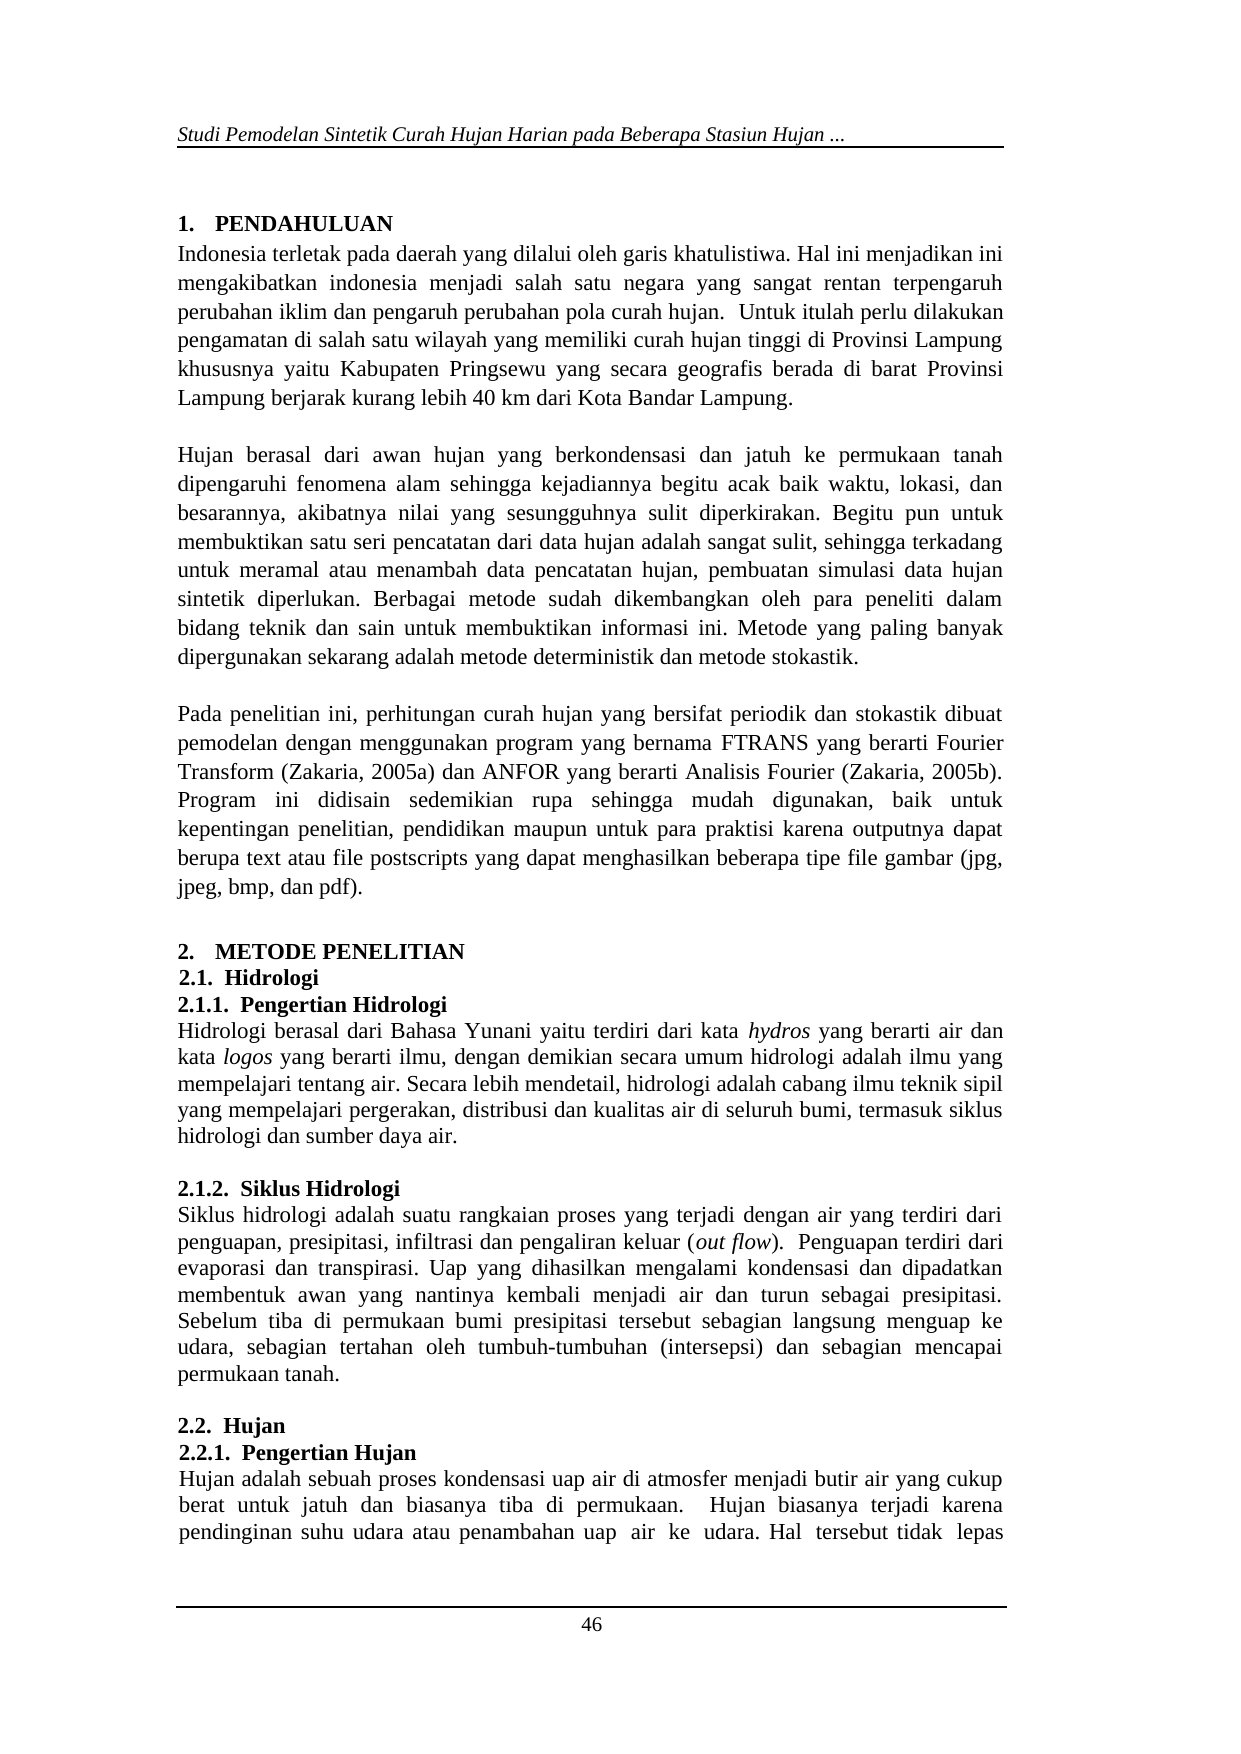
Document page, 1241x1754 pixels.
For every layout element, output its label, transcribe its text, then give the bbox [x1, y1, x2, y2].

text Hidrologi berasal dari Bahasa Yunani yaitu terdiri dari kata hydros yang berarti air dan kata logos yang berarti ilmu, dengan demikian secara umum hidrologi adalah ilmu yang mempelajari tentang air. Secara lebih mendetail, hidrologi adalah cabang ilmu teknik sipil yang mempelajari pergerakan, distribusi dan kualitas air di seluruh bumi, termasuk siklus hidrologi dan sumber daya air. [177, 1017, 1004, 1149]
text 2.1.2. Siklus Hidrologi [177, 1175, 1004, 1202]
list Hujan adalah sebuah proses kondensasi uap air di atmosfer menjadi butir air yang cukup berat untuk jatuh dan biasanya tiba di permukaan. Hujan biasanya terjadi karena pendinginan suhu udara atau penambahan uap air ke udara. Hal tersebut tidak lepas [179, 1465, 1004, 1544]
list 2.2. Hujan [177, 1412, 1004, 1439]
text Siklus hidrologi adalah suatu rangkaian proses yang terjadi dengan air yang terdiri dari penguapan, presipitasi, infiltrasi dan pengaliran keluar (out flow). Penguapan terdiri dari evaporasi dan transpirasi. Uap yang dihasilkan mengalami kondensasi dan dipadatkan membentuk awan yang nantinya kembali menjadi air dan turun sebagai presipitasi. Sebelum tiba di permukaan bumi presipitasi tersebut sebagian langsung menguap ke udara, sebagian tertahan oleh tumbuh-tumbuhan (intersepsi) dan sebagian mencapai permukaan tanah. [177, 1202, 1004, 1386]
list METODE PENELITIAN [177, 938, 1004, 964]
list 2.1.1. Pengertian Hidrologi [177, 991, 1004, 1017]
list 2.1. Hidrologi [179, 964, 1004, 991]
text Indonesia terletak pada daerah yang dilalui oleh garis khatulistiwa. Hal ini menjadikan ini mengakibatkan indonesia menjadi salah satu negara yang sangat rentan terpengaruh perubahan iklim dan pengaruh perubahan pola curah hujan. Untuk itulah perlu dilakukan pengamatan di salah satu wilayah yang memiliki curah hujan tinggi di Provinsi Lampung khususnya yaitu Kabupaten Pringsewu yang secara geografis berada di barat Provinsi Lampung berjarak kurang lebih 40 km dari Kota Bandar Lampung. [177, 236, 1004, 410]
text Pada penelitian ini, perhitungan curah hujan yang bersifat periodik dan stokastik dibuat pemodelan dengan menggunakan program yang bernama FTRANS yang berarti Fourier Transform (Zakaria, 2005a) dan ANFOR yang berarti Analisis Fourier (Zakaria, 2005b). Program ini didisain sedemikian rupa sehingga mudah digunakan, baik untuk kepentingan penelitian, pendidikan maupun untuk para praktisi karena outputnya dapat berupa text atau file postscripts yang dapat menghasilkan beberapa tipe file gambar (jpg, jpeg, bmp, dan pdf). [177, 682, 1004, 899]
title PENDAHULUAN [177, 209, 1004, 236]
text Hujan berasal dari awan hujan yang berkondensasi dan jatuh ke permukaan tanah dipengaruhi fenomena alam sehingga kejadiannya begitu acak baik waktu, lokasi, dan besarannya, akibatnya nilai yang sesungguhnya sulit diperkirakan. Begitu pun untuk membuktikan satu seri pencatatan dari data hujan adalah sangat sulit, sehingga terkadang untuk meramal atau menambah data pencatatan hujan, pembuatan simulasi data hujan sintetik diperlukan. Berbagai metode sudah dikembangkan oleh para peneliti dalam bidang teknik dan sain untuk membuktikan informasi ini. Metode yang paling banyak dipergunakan sekarang adalah metode deterministik dan metode stokastik. [177, 423, 1004, 669]
list 2.2.1. Pengertian Hujan [179, 1439, 1004, 1465]
